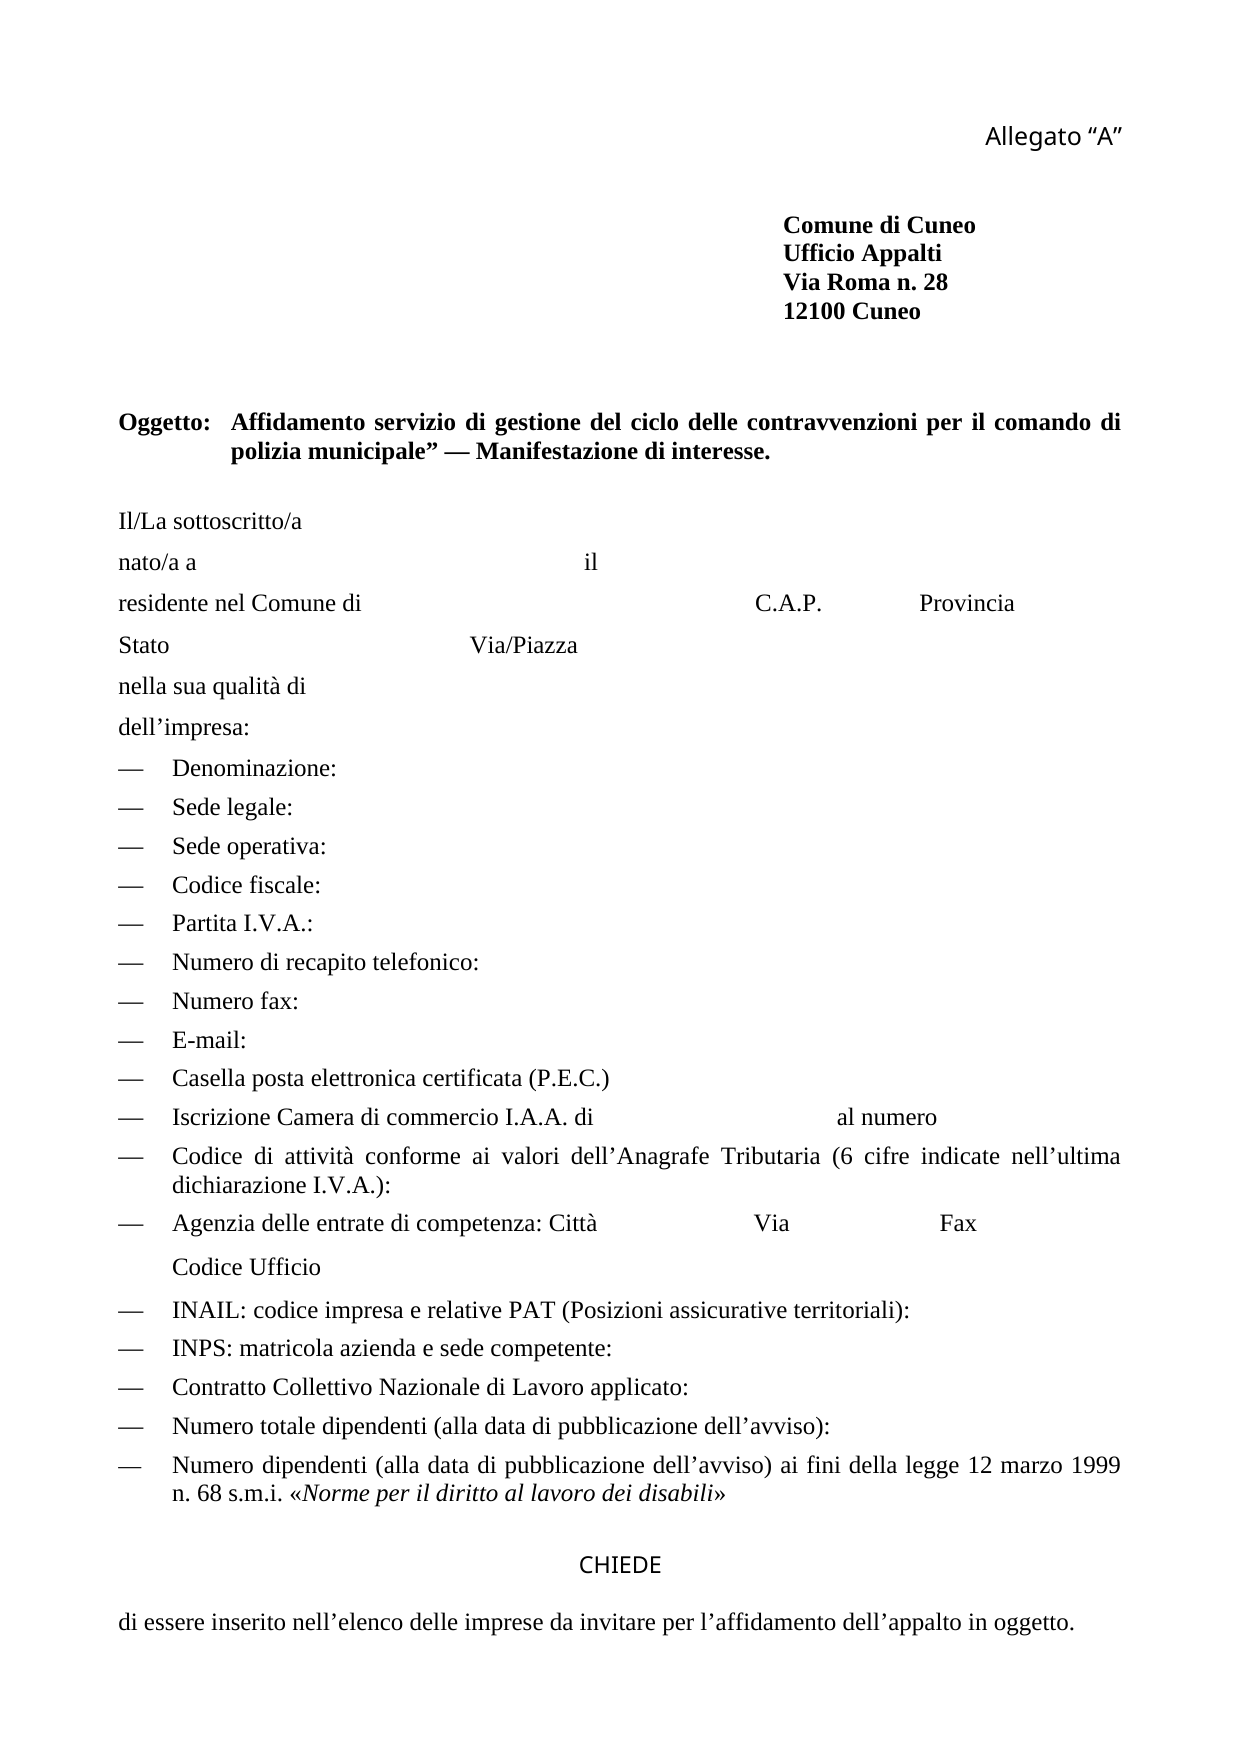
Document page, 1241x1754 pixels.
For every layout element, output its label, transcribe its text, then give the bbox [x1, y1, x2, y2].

text Comune di Cuneo [783, 210, 1122, 238]
list Numero di recapito telefonico: [118, 947, 1122, 976]
list Codice di attività conforme ai valori dell’Anagrafe Tributaria (6 cifre indicate nell’ultima dichiarazione I.V.A.): [118, 1141, 1122, 1198]
text 12100 Cuneo [783, 296, 1122, 325]
text Stato Via/Piazza [118, 630, 1122, 658]
text Via Roma n. 28 [783, 267, 1122, 296]
text dell’impresa: [118, 712, 1122, 741]
text nella sua qualità di [118, 671, 1122, 700]
list Casella posta elettronica certificata (P.E.C.) [118, 1063, 1122, 1092]
list INAIL: codice impresa e relative PAT (Posizioni assicurative territoriali): [118, 1295, 1122, 1323]
list Numero dipendenti (alla data di pubblicazione dell’avviso) ai fini della legge 12 marzo 1999 n. 68 s.m.i. «Norme per il diritto al lavoro dei disabili» [118, 1450, 1122, 1507]
subtitle Allegato “A” [118, 118, 1122, 152]
list Sede legale: [118, 792, 1122, 821]
list INPS: matricola azienda e sede competente: [118, 1333, 1122, 1362]
text chiede [118, 1542, 1122, 1582]
text nato/a a il [118, 547, 1122, 576]
list Numero fax: [118, 986, 1122, 1015]
list Partita I.V.A.: [118, 908, 1122, 937]
list Codice fiscale: [118, 870, 1122, 898]
list Denominazione: [118, 753, 1122, 782]
list Agenzia delle entrate di competenza: Città Via Fax [118, 1208, 1122, 1237]
list Contratto Collettivo Nazionale di Lavoro applicato: [118, 1372, 1122, 1401]
text Il/La sottoscritto/a [118, 506, 1122, 535]
text Oggetto: Affidamento servizio di gestione del ciclo delle contravvenzioni per il comando di polizia municipale” — Manifestazione di interesse. [118, 407, 1122, 465]
text Codice Ufficio [118, 1252, 1122, 1280]
list E-mail: [118, 1025, 1122, 1053]
text di essere inserito nell’elenco delle imprese da invitare per l’affidamento dell’appalto in oggetto. [118, 1607, 1122, 1636]
list Sede operativa: [118, 831, 1122, 860]
text Ufficio Appalti [783, 238, 1122, 267]
list Numero totale dipendenti (alla data di pubblicazione dell’avviso): [118, 1411, 1122, 1440]
text residente nel Comune di C.A.P. Provincia [118, 588, 1122, 617]
list Iscrizione Camera di commercio I.A.A. di al numero [118, 1102, 1122, 1131]
